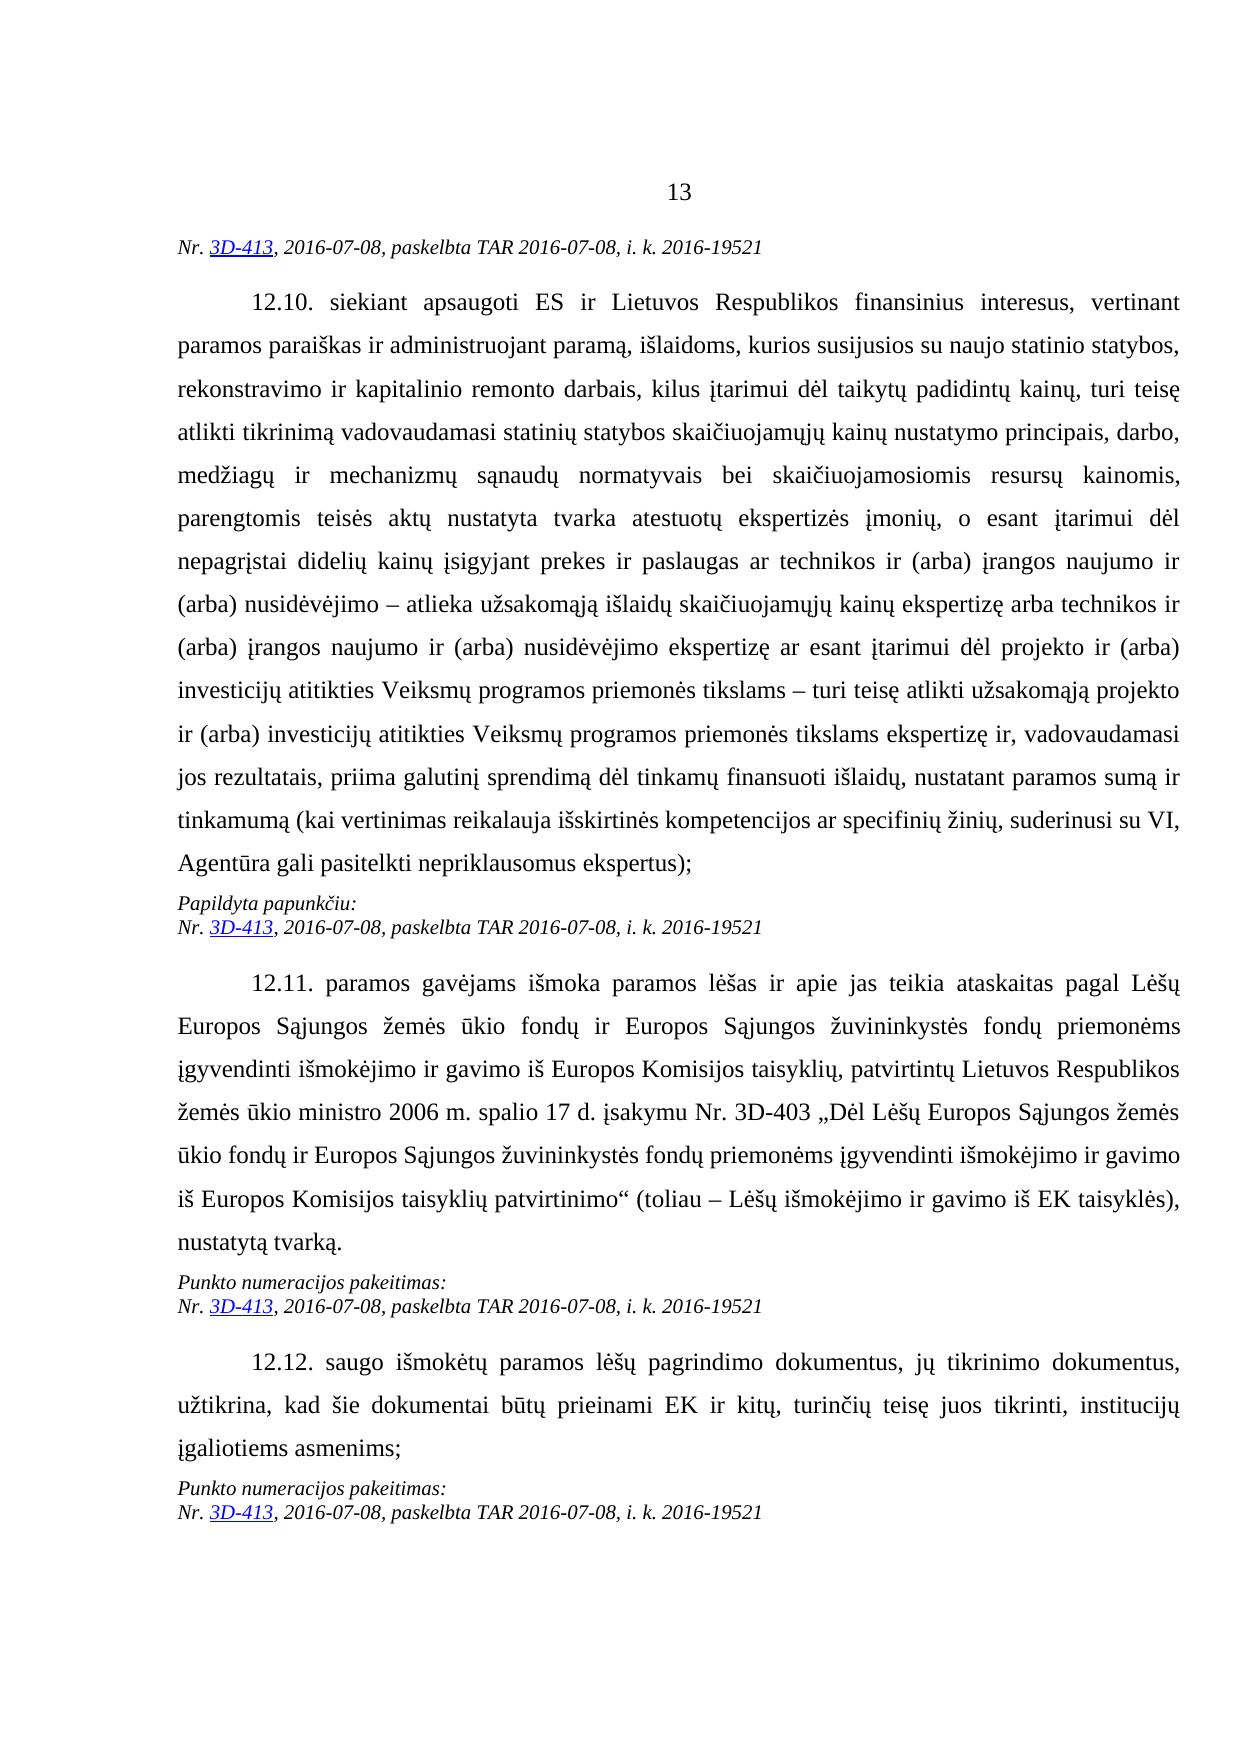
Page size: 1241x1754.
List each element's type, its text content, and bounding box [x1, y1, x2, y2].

text Nr. 3D-413, 2016-07-08, paskelbta TAR 2016-07-08, i. k. 2016-19521 [177, 915, 1181, 939]
text Nr. 3D-413, 2016-07-08, paskelbta TAR 2016-07-08, i. k. 2016-19521 [177, 1294, 1181, 1318]
text 12.10. siekiant apsaugoti ES ir Lietuvos Respublikos finansinius interesus, vertinant paramos paraiškas ir administruojant paramą, išlaidoms, kurios susijusios su naujo statinio statybos, rekonstravimo ir kapitalinio remonto darbais, kilus įtarimui dėl taikytų padidintų kainų, turi teisę atlikti tikrinimą vadovaudamasi statinių statybos skaičiuojamųjų kainų nustatymo principais, darbo, medžiagų ir mechanizmų sąnaudų normatyvais bei skaičiuojamosiomis resursų kainomis, parengtomis teisės aktų nustatyta tvarka atestuotų ekspertizės įmonių, o esant įtarimui dėl nepagrįstai didelių kainų įsigyjant prekes ir paslaugas ar technikos ir (arba) įrangos naujumo ir (arba) nusidėvėjimo – atlieka užsakomąją išlaidų skaičiuojamųjų kainų ekspertizę arba technikos ir (arba) įrangos naujumo ir (arba) nusidėvėjimo ekspertizę ar esant įtarimui dėl projekto ir (arba) investicijų atitikties Veiksmų programos priemonės tikslams – turi teisę atlikti užsakomąją projekto ir (arba) investicijų atitikties Veiksmų programos priemonės tikslams ekspertizę ir, vadovaudamasi jos rezultatais, priima galutinį sprendimą dėl tinkamų finansuoti išlaidų, nustatant paramos sumą ir tinkamumą (kai vertinimas reikalauja išskirtinės kompetencijos ar specifinių žinių, suderinusi su VI, Agentūra gali pasitelkti nepriklausomus ekspertus); [177, 287, 1181, 877]
text 12.11. paramos gavėjams išmoka paramos lėšas ir apie jas teikia ataskaitas pagal Lėšų Europos Sąjungos žemės ūkio fondų ir Europos Sąjungos žuvininkystės fondų priemonėms įgyvendinti išmokėjimo ir gavimo iš Europos Komisijos taisyklių, patvirtintų Lietuvos Respublikos žemės ūkio ministro 2006 m. spalio 17 d. įsakymu Nr. 3D-403 „Dėl Lėšų Europos Sąjungos žemės ūkio fondų ir Europos Sąjungos žuvininkystės fondų priemonėms įgyvendinti išmokėjimo ir gavimo iš Europos Komisijos taisyklių patvirtinimo“ (toliau – Lėšų išmokėjimo ir gavimo iš EK taisyklės), nustatytą tvarką. [177, 968, 1181, 1256]
text Nr. 3D-413, 2016-07-08, paskelbta TAR 2016-07-08, i. k. 2016-19521 [177, 235, 1181, 259]
text Nr. 3D-413, 2016-07-08, paskelbta TAR 2016-07-08, i. k. 2016-19521 [177, 1500, 1181, 1524]
text Punkto numeracijos pakeitimas: [177, 1476, 1181, 1500]
text Punkto numeracijos pakeitimas: [177, 1270, 1181, 1294]
text 12.12. saugo išmokėtų paramos lėšų pagrindimo dokumentus, jų tikrinimo dokumentus, užtikrina, kad šie dokumentai būtų prieinami EK ir kitų, turinčių teisę juos tikrinti, institucijų įgaliotiems asmenims; [177, 1347, 1181, 1462]
text Papildyta papunkčiu: [177, 891, 1181, 915]
